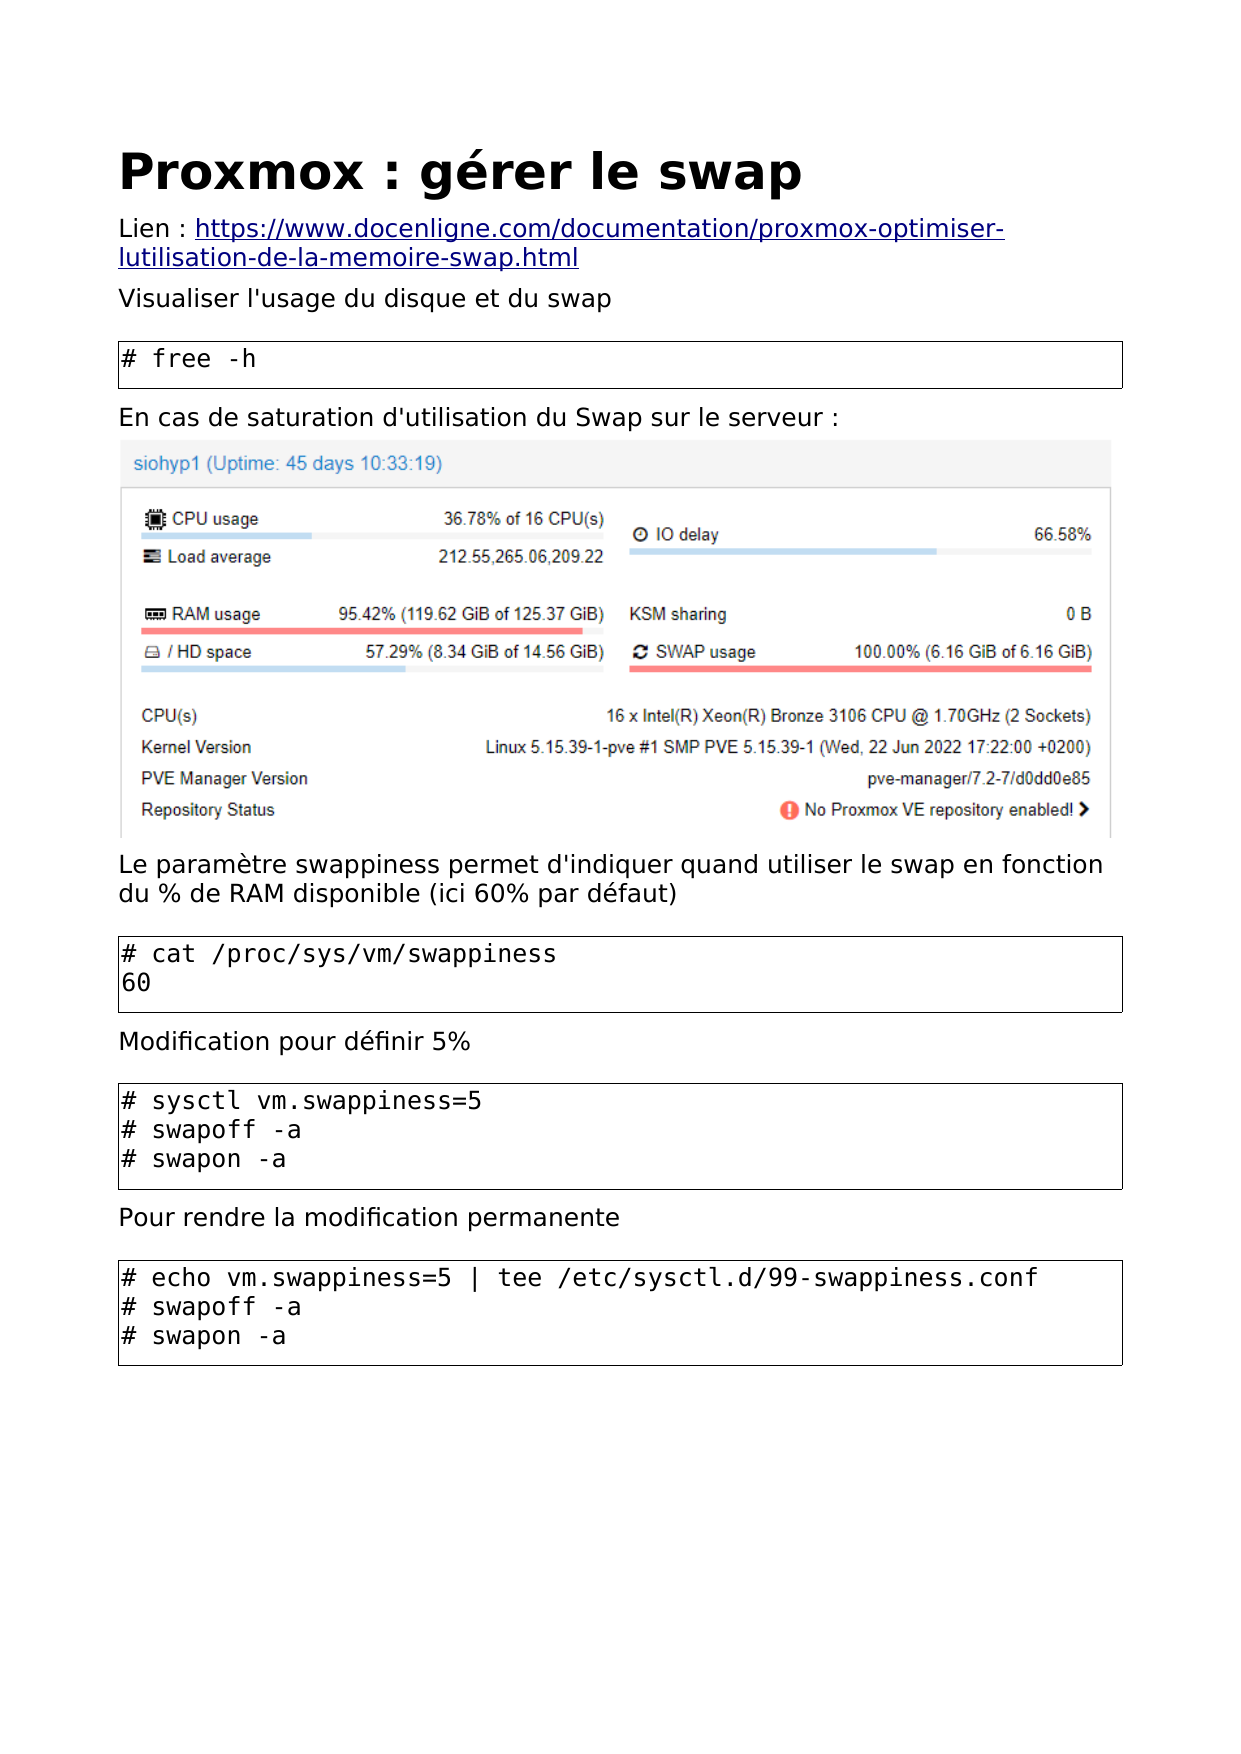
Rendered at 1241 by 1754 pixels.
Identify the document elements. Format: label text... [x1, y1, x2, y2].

text Modification pour définir 5% [118, 1027, 1122, 1056]
text Visualiser l'usage du disque et du swap [118, 285, 1122, 314]
text Le paramètre swappiness permet d'indiquer quand utiliser le swap en fonction du % de RAM disponible (ici 60% par défaut) [118, 850, 1122, 909]
table_header # cat /proc/sys/vm/swappiness 60 [119, 937, 1122, 1012]
table_header # echo vm.swappiness=5 | tee /etc/sysctl.d/99-swappiness.conf # swapoff -a # swapon -a [119, 1261, 1122, 1365]
table_header # free -h [119, 342, 1122, 388]
text Lien : https://www.docenligne.com/documentation/proxmox-optimiser-lutilisation-de-la-memoire-swap.html [118, 214, 1122, 272]
text En cas de saturation d'utilisation du Swap sur le serveur : [118, 403, 1122, 432]
table_header # sysctl vm.swappiness=5 # swapoff -a # swapon -a [119, 1084, 1122, 1188]
text Pour rendre la modification permanente [118, 1203, 1122, 1233]
picture [118, 432, 1123, 838]
subtitle Proxmox : gérer le swap [118, 143, 1122, 201]
